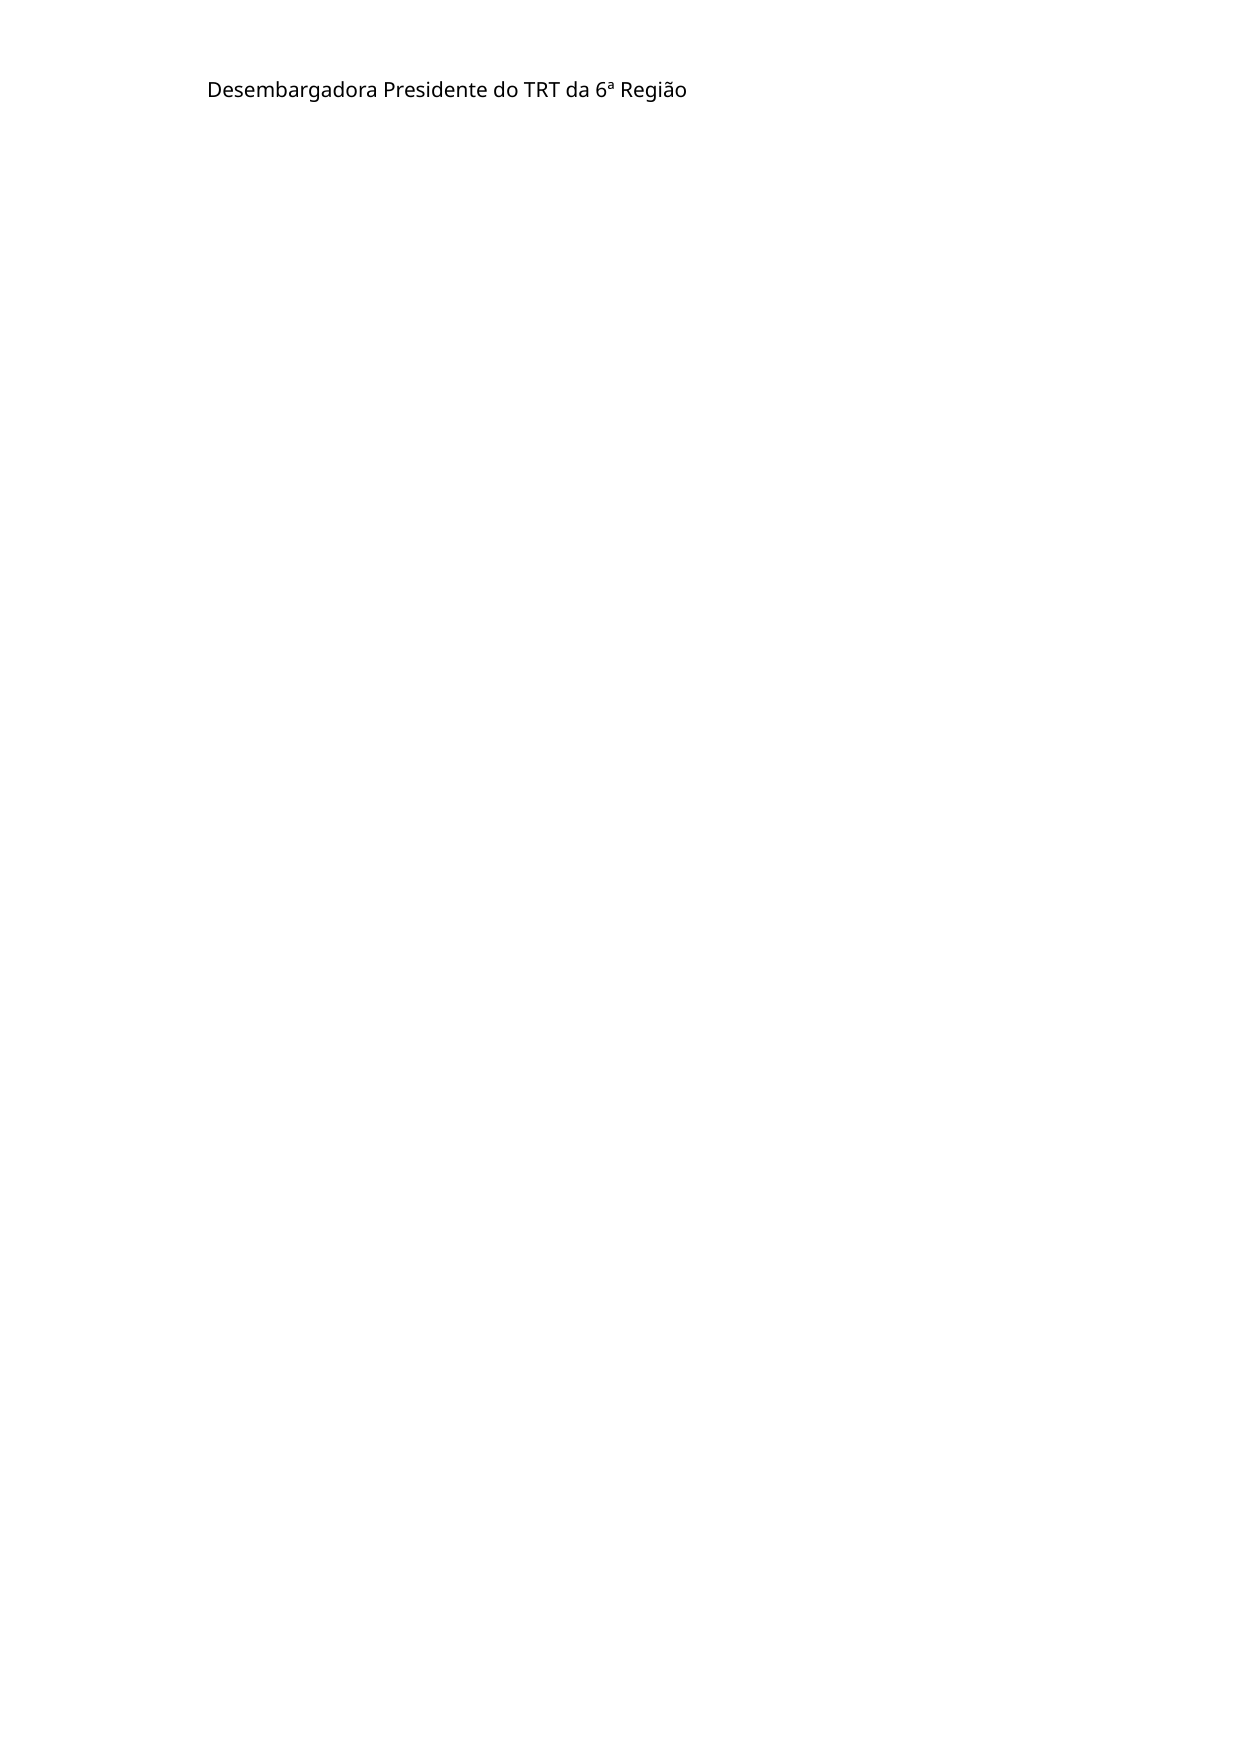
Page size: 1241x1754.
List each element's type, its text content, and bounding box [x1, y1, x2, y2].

text Desembargadora Presidente do TRT da 6ª Região [207, 75, 1152, 103]
